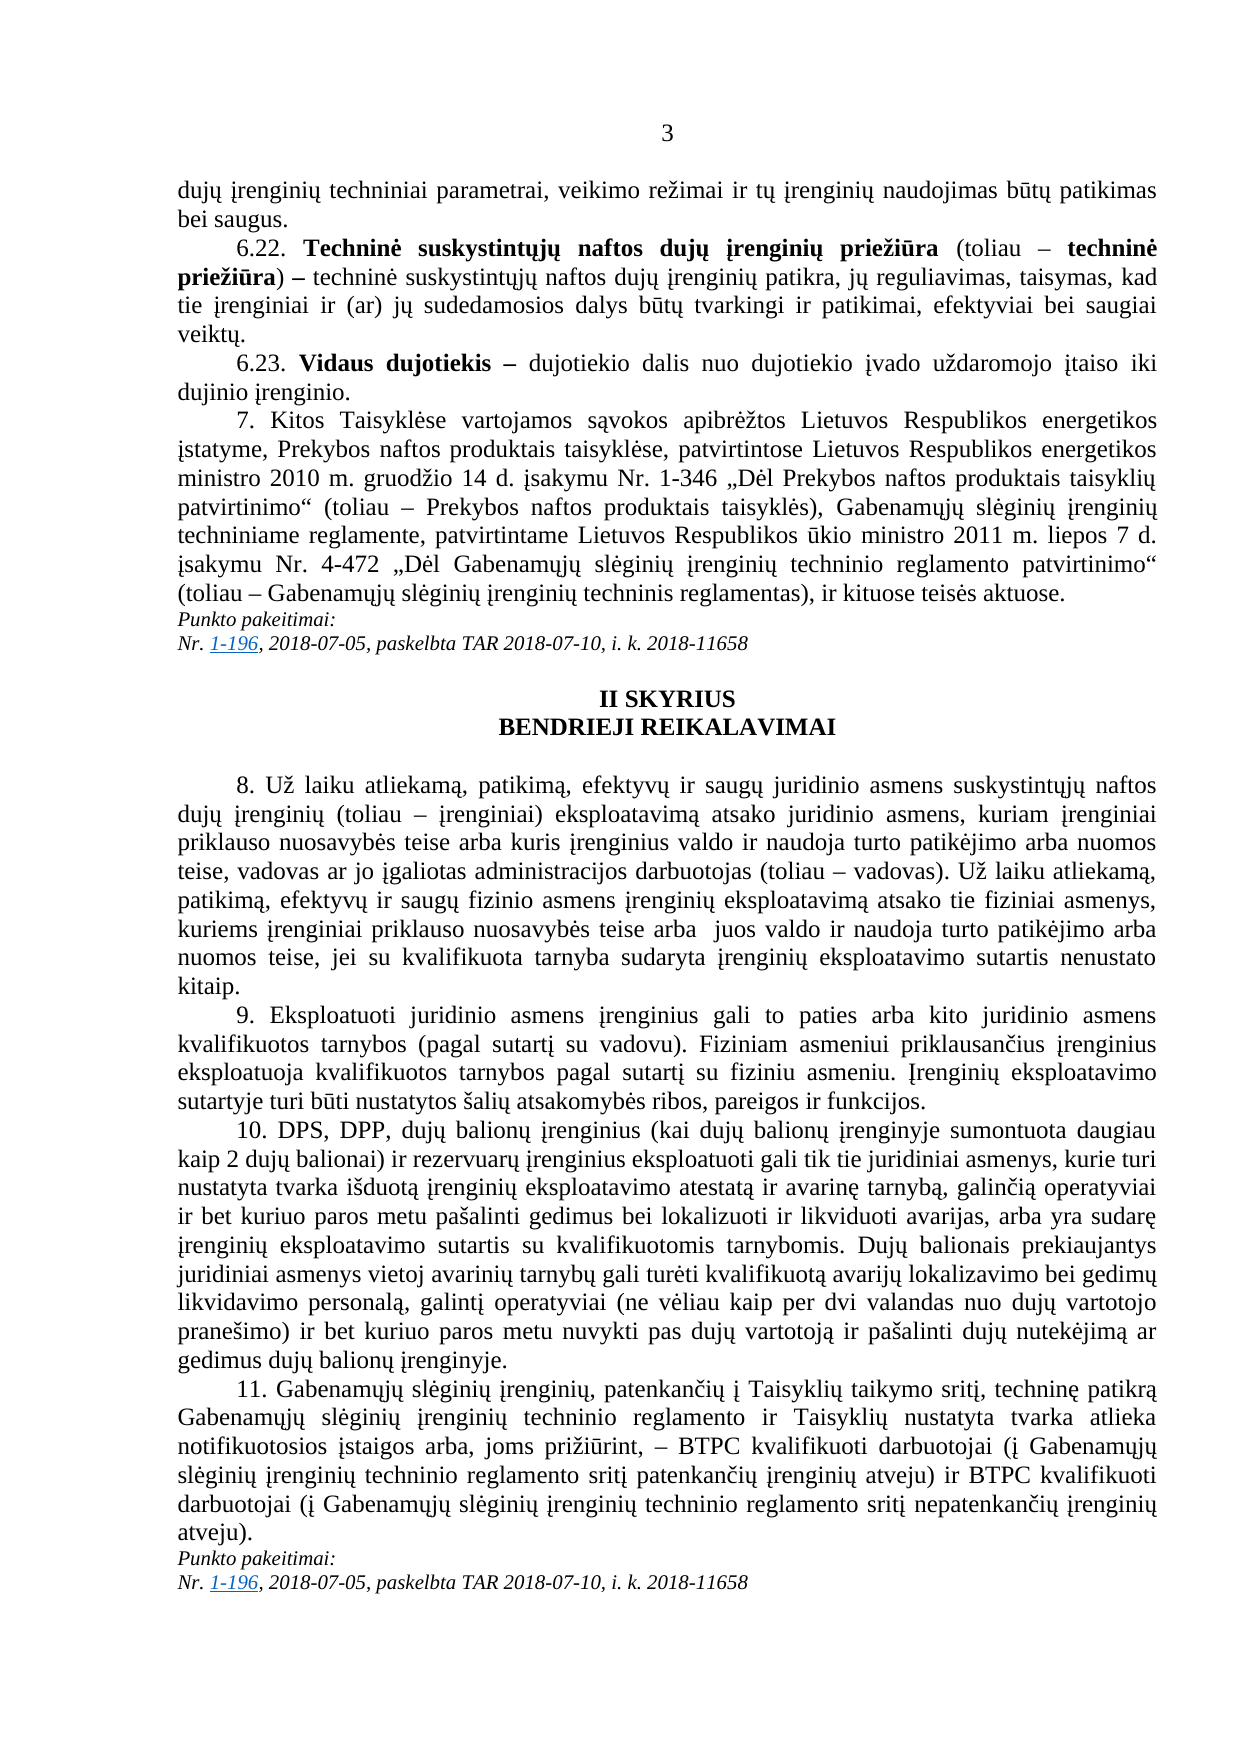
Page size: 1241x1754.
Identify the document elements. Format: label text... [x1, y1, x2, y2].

text 6.23. Vidaus dujotiekis – dujotiekio dalis nuo dujotiekio įvado uždaromojo įtaiso iki dujinio įrenginio. [177, 348, 1157, 406]
text 6.22. Techninė suskystintųjų naftos dujų įrenginių priežiūra (toliau – techninė priežiūra) – techninė suskystintųjų naftos dujų įrenginių patikra, jų reguliavimas, taisymas, kad tie įrenginiai ir (ar) jų sudedamosios dalys būtų tvarkingi ir patikimai, efektyviai bei saugiai veiktų. [177, 233, 1157, 348]
text BENDRIEJI REIKALAVIMAI [177, 712, 1157, 741]
text Nr. 1-196, 2018-07-05, paskelbta TAR 2018-07-10, i. k. 2018-11658 [177, 1570, 1157, 1594]
text 10. DPS, DPP, dujų balionų įrenginius (kai dujų balionų įrenginyje sumontuota daugiau kaip 2 dujų balionai) ir rezervuarų įrenginius eksploatuoti gali tik tie juridiniai asmenys, kurie turi nustatyta tvarka išduotą įrenginių eksploatavimo atestatą ir avarinę tarnybą, galinčią operatyviai ir bet kuriuo paros metu pašalinti gedimus bei lokalizuoti ir likviduoti avarijas, arba yra sudarę įrenginių eksploatavimo sutartis su kvalifikuotomis tarnybomis. Dujų balionais prekiaujantys juridiniai asmenys vietoj avarinių tarnybų gali turėti kvalifikuotą avarijų lokalizavimo bei gedimų likvidavimo personalą, galintį operatyviai (ne vėliau kaip per dvi valandas nuo dujų vartotojo pranešimo) ir bet kuriuo paros metu nuvykti pas dujų vartotoją ir pašalinti dujų nutekėjimą ar gedimus dujų balionų įrenginyje. [177, 1115, 1157, 1374]
text II SKYRIUS [177, 684, 1157, 712]
text 9. Eksploatuoti juridinio asmens įrenginius gali to paties arba kito juridinio asmens kvalifikuotos tarnybos (pagal sutartį su vadovu). Fiziniam asmeniui priklausančius įrenginius eksploatuoja kvalifikuotos tarnybos pagal sutartį su fiziniu asmeniu. Įrenginių eksploatavimo sutartyje turi būti nustatytos šalių atsakomybės ribos, pareigos ir funkcijos. [177, 1000, 1157, 1115]
text Nr. 1-196, 2018-07-05, paskelbta TAR 2018-07-10, i. k. 2018-11658 [177, 631, 1157, 655]
text 7. Kitos Taisyklėse vartojamos sąvokos apibrėžtos Lietuvos Respublikos energetikos įstatyme, Prekybos naftos produktais taisyklėse, patvirtintose Lietuvos Respublikos energetikos ministro 2010 m. gruodžio 14 d. įsakymu Nr. 1-346 „Dėl Prekybos naftos produktais taisyklių patvirtinimo“ (toliau – Prekybos naftos produktais taisyklės), Gabenamųjų slėginių įrenginių techniniame reglamente, patvirtintame Lietuvos Respublikos ūkio ministro 2011 m. liepos 7 d. įsakymu Nr. 4-472 „Dėl Gabenamųjų slėginių įrenginių techninio reglamento patvirtinimo“ (toliau – Gabenamųjų slėginių įrenginių techninis reglamentas), ir kituose teisės aktuose. [177, 406, 1157, 607]
text dujų įrenginių techniniai parametrai, veikimo režimai ir tų įrenginių naudojimas būtų patikimas bei saugus. [177, 176, 1157, 233]
text 11. Gabenamųjų slėginių įrenginių, patenkančių į Taisyklių taikymo sritį, techninę patikrą Gabenamųjų slėginių įrenginių techninio reglamento ir Taisyklių nustatyta tvarka atlieka notifikuotosios įstaigos arba, joms prižiūrint, – BTPC kvalifikuoti darbuotojai (į Gabenamųjų slėginių įrenginių techninio reglamento sritį patenkančių įrenginių atveju) ir BTPC kvalifikuoti darbuotojai (į Gabenamųjų slėginių įrenginių techninio reglamento sritį nepatenkančių įrenginių atveju). [177, 1374, 1157, 1546]
text Punkto pakeitimai: [177, 607, 1157, 631]
text 8. Už laiku atliekamą, patikimą, efektyvų ir saugų juridinio asmens suskystintųjų naftos dujų įrenginių (toliau – įrenginiai) eksploatavimą atsako juridinio asmens, kuriam įrenginiai priklauso nuosavybės teise arba kuris įrenginius valdo ir naudoja turto patikėjimo arba nuomos teise, vadovas ar jo įgaliotas administracijos darbuotojas (toliau – vadovas). Už laiku atliekamą, patikimą, efektyvų ir saugų fizinio asmens įrenginių eksploatavimą atsako tie fiziniai asmenys, kuriems įrenginiai priklauso nuosavybės teise arba juos valdo ir naudoja turto patikėjimo arba nuomos teise, jei su kvalifikuota tarnyba sudaryta įrenginių eksploatavimo sutartis nenustato kitaip. [177, 770, 1157, 1000]
text Punkto pakeitimai: [177, 1546, 1157, 1570]
